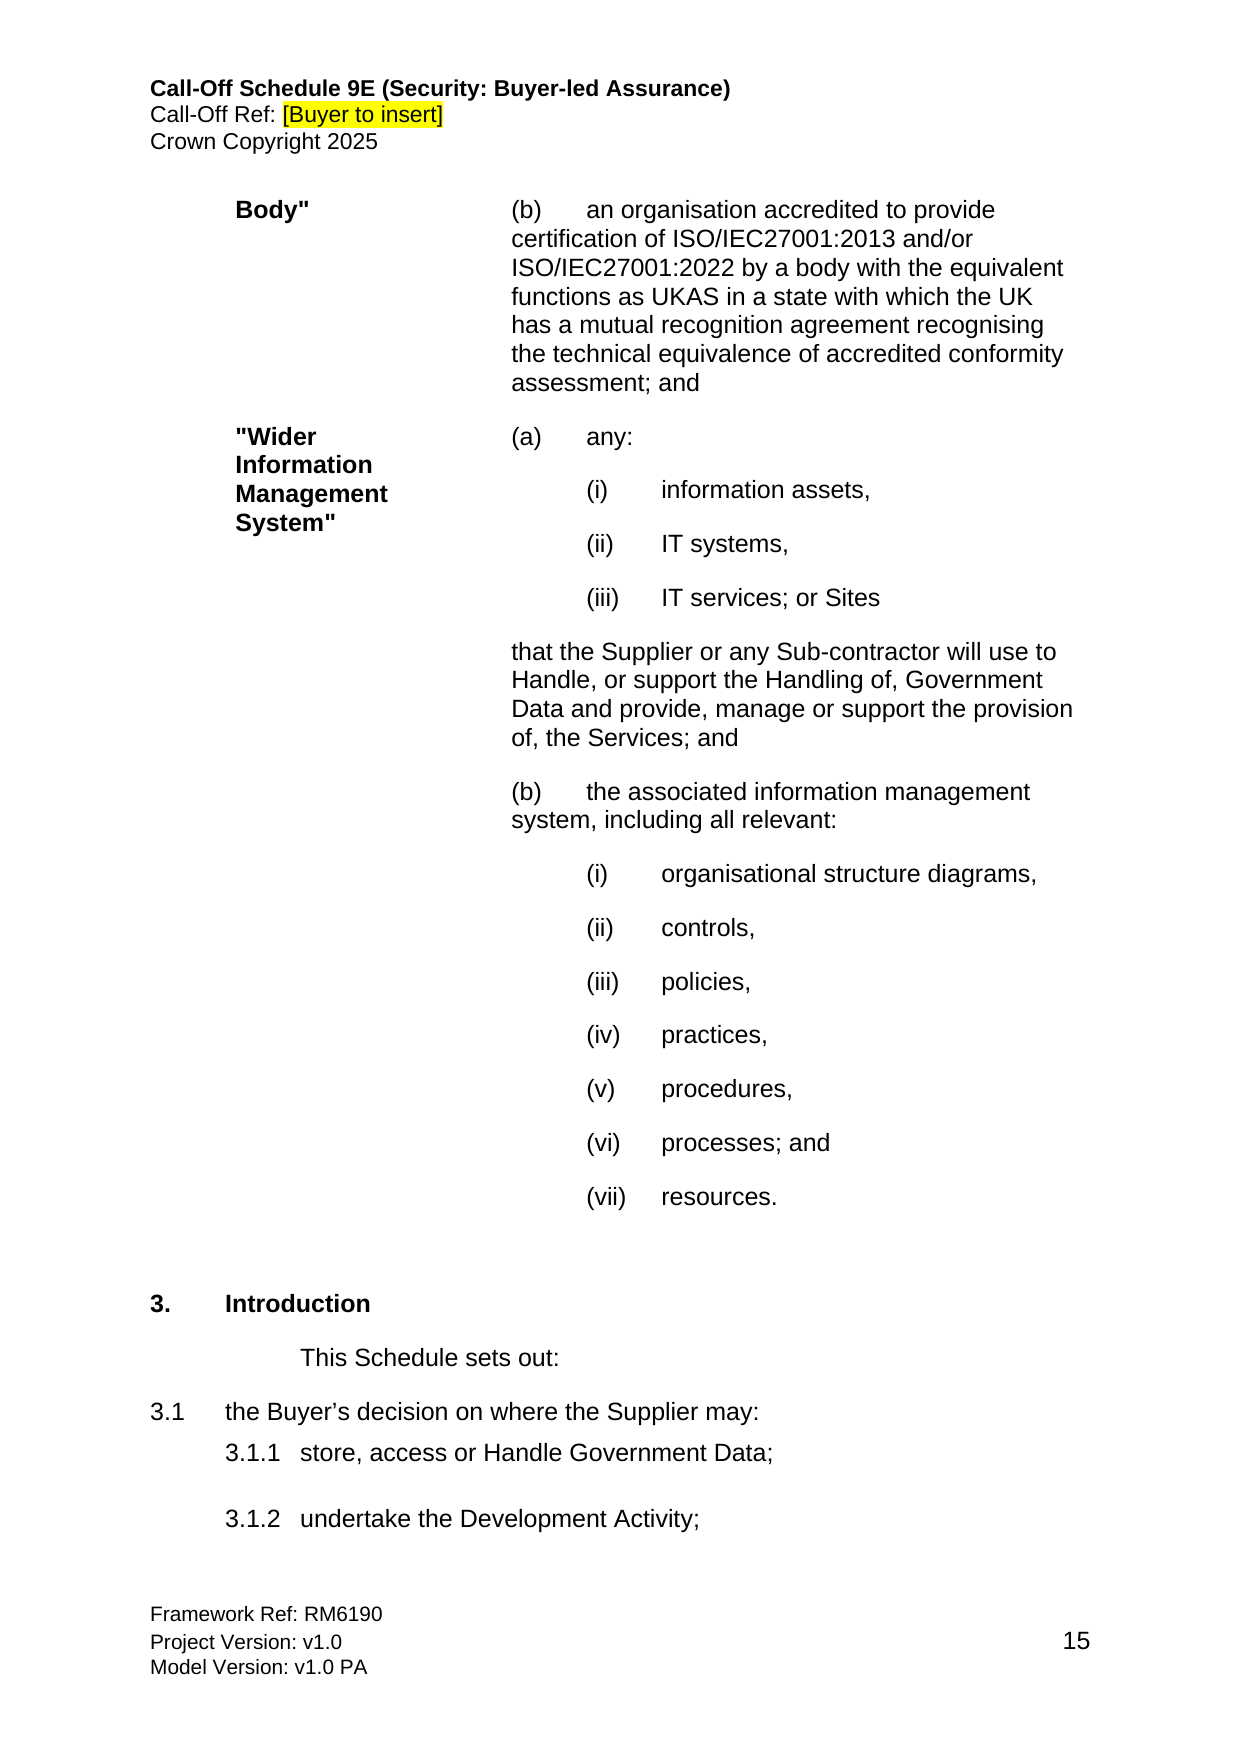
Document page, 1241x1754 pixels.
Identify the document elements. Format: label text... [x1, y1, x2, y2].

subtitle Introduction [150, 1289, 1090, 1318]
table_cell an organisation accredited by UKAS to provide certification of ISO/IEC27001:2013 and/or ISO/IEC27001:2022; or an organisation accredited to provide certification of ISO/IEC27001:2013 and/or ISO/IEC27001:2022 by a body with the equivalent functions as UKAS in a state with which the UK has a mutual recognition agreement recognising the technical equivalence of accredited conformity assessment; and [425, 183, 1090, 409]
list This Schedule sets out: [225, 1343, 1090, 1372]
table_cell Body" [224, 183, 425, 409]
table_cell any: information assets, IT systems, IT services; or Sites that the Supplier or any Sub-contractor will use to Handle, or support the Handling of, Government Data and provide, manage or support the provision of, the Services; and the associated information management system, including all relevant: organisational structure diagrams, controls, policies, practices, procedures, processes; and resources. [425, 409, 1090, 1223]
subtitle store, access or Handle Government Data; [225, 1438, 1090, 1467]
table_cell "Wider Information Management System" [224, 409, 425, 1223]
subtitle undertake the Development Activity; [225, 1504, 1090, 1533]
subtitle the Buyer’s decision on where the Supplier may: [150, 1397, 1090, 1425]
